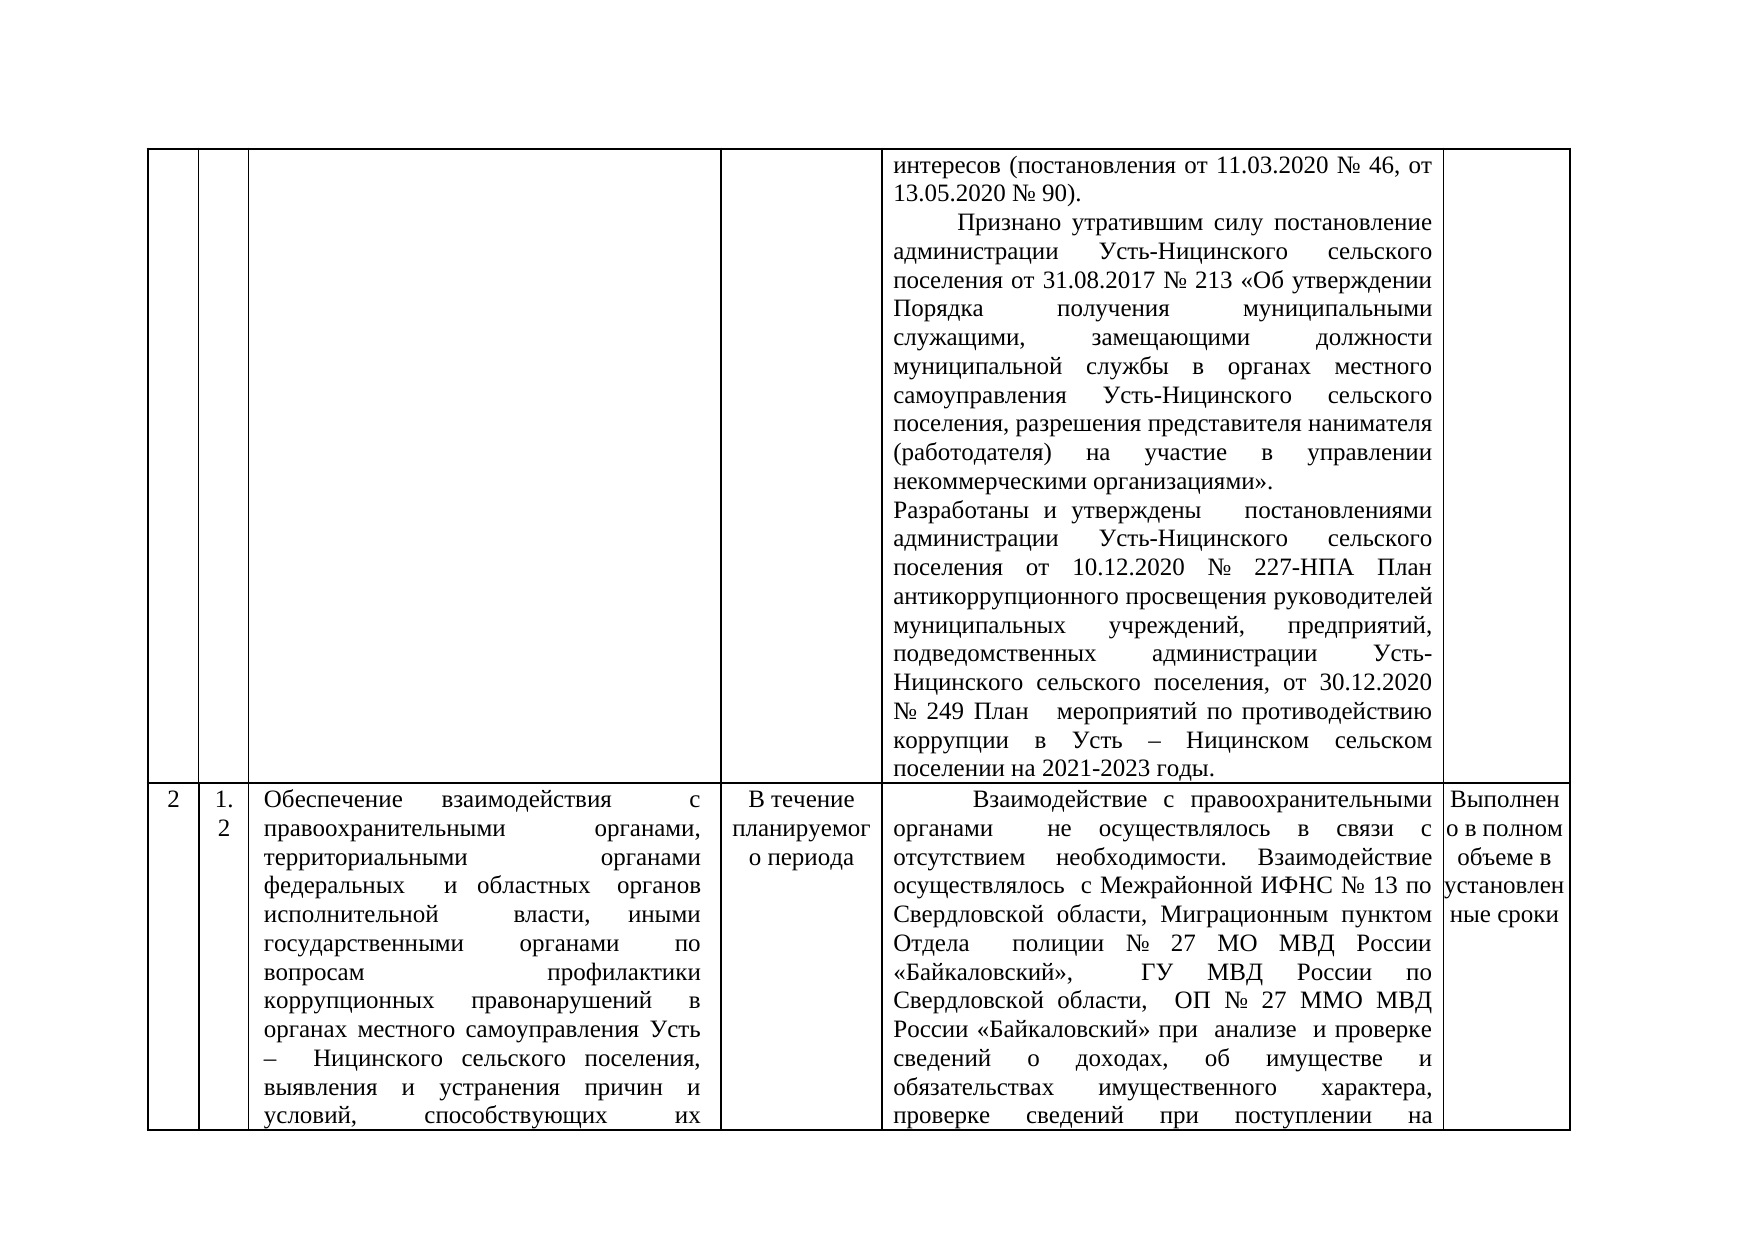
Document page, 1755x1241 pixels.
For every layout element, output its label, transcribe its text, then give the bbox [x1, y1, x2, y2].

table_cell [1614, 148, 1662, 782]
table_cell В течение планируемого периода [722, 784, 881, 1129]
table_cell Выполнено в полном объеме в установленные сроки [1444, 784, 1569, 1129]
table_cell интересов (постановления от 11.03.2020 № 46, от 13.05.2020 № 90). Признано утратившим силу постановление администрации Усть-Ницинского сельского поселения от 31.08.2017 № 213 «Об утверждении Порядка получения муниципальными служащими, замещающими должности муниципальной службы в органах местного самоуправления Усть-Ницинского сельского поселения, разрешения представителя нанимателя (работодателя) на участие в управлении некоммерческими организациями». Разработаны и утверждены постановлениями администрации Усть-Ницинского сельского поселения от 10.12.2020 № 227-НПА План антикоррупционного просвещения руководителей муниципальных учреждений, предприятий, подведомственных администрации Усть-Ницинского сельского поселения, от 30.12.2020 № 249 План мероприятий по противодействию коррупции в Усть – Ницинском сельском поселении на 2021-2023 годы. [883, 150, 1443, 782]
table_cell Взаимодействие с правоохранительными органами не осуществлялось в связи с отсутствием необходимости. Взаимодействие осуществлялось с Межрайонной ИФНС № 13 по Свердловской области, Миграционным пунктом Отдела полиции № 27 МО МВД России «Байкаловский», ГУ МВД России по Свердловской области, ОП № 27 ММО МВД России «Байкаловский» при анализе и проверке сведений о доходах, об имуществе и обязательствах имущественного характера, проверке сведений при поступлении на [883, 784, 1443, 1129]
table_cell 2 [149, 784, 198, 1129]
table_cell [1574, 782, 1596, 1129]
table_cell [1607, 782, 1611, 1129]
table_cell [149, 150, 198, 782]
table_cell [1444, 150, 1569, 782]
table_cell [199, 150, 248, 782]
table_cell [1607, 148, 1611, 782]
table_cell [1596, 148, 1600, 782]
table_cell [1596, 782, 1600, 1129]
table_cell [1662, 148, 1666, 782]
table_cell [1614, 782, 1662, 1129]
table_cell [249, 150, 720, 782]
table_cell [1574, 148, 1596, 782]
table_cell [1662, 782, 1666, 1129]
table_cell 1.2 [200, 784, 248, 1129]
table_cell Обеспечение взаимодействия с правоохранительными органами, территориальными органами федеральных и областных органов исполнительной власти, иными государственными органами по вопросам профилактики коррупционных правонарушений в органах местного самоуправления Усть – Ницинского сельского поселения, выявления и устранения причин и условий, способствующих их [249, 784, 720, 1129]
table_cell [722, 150, 881, 782]
